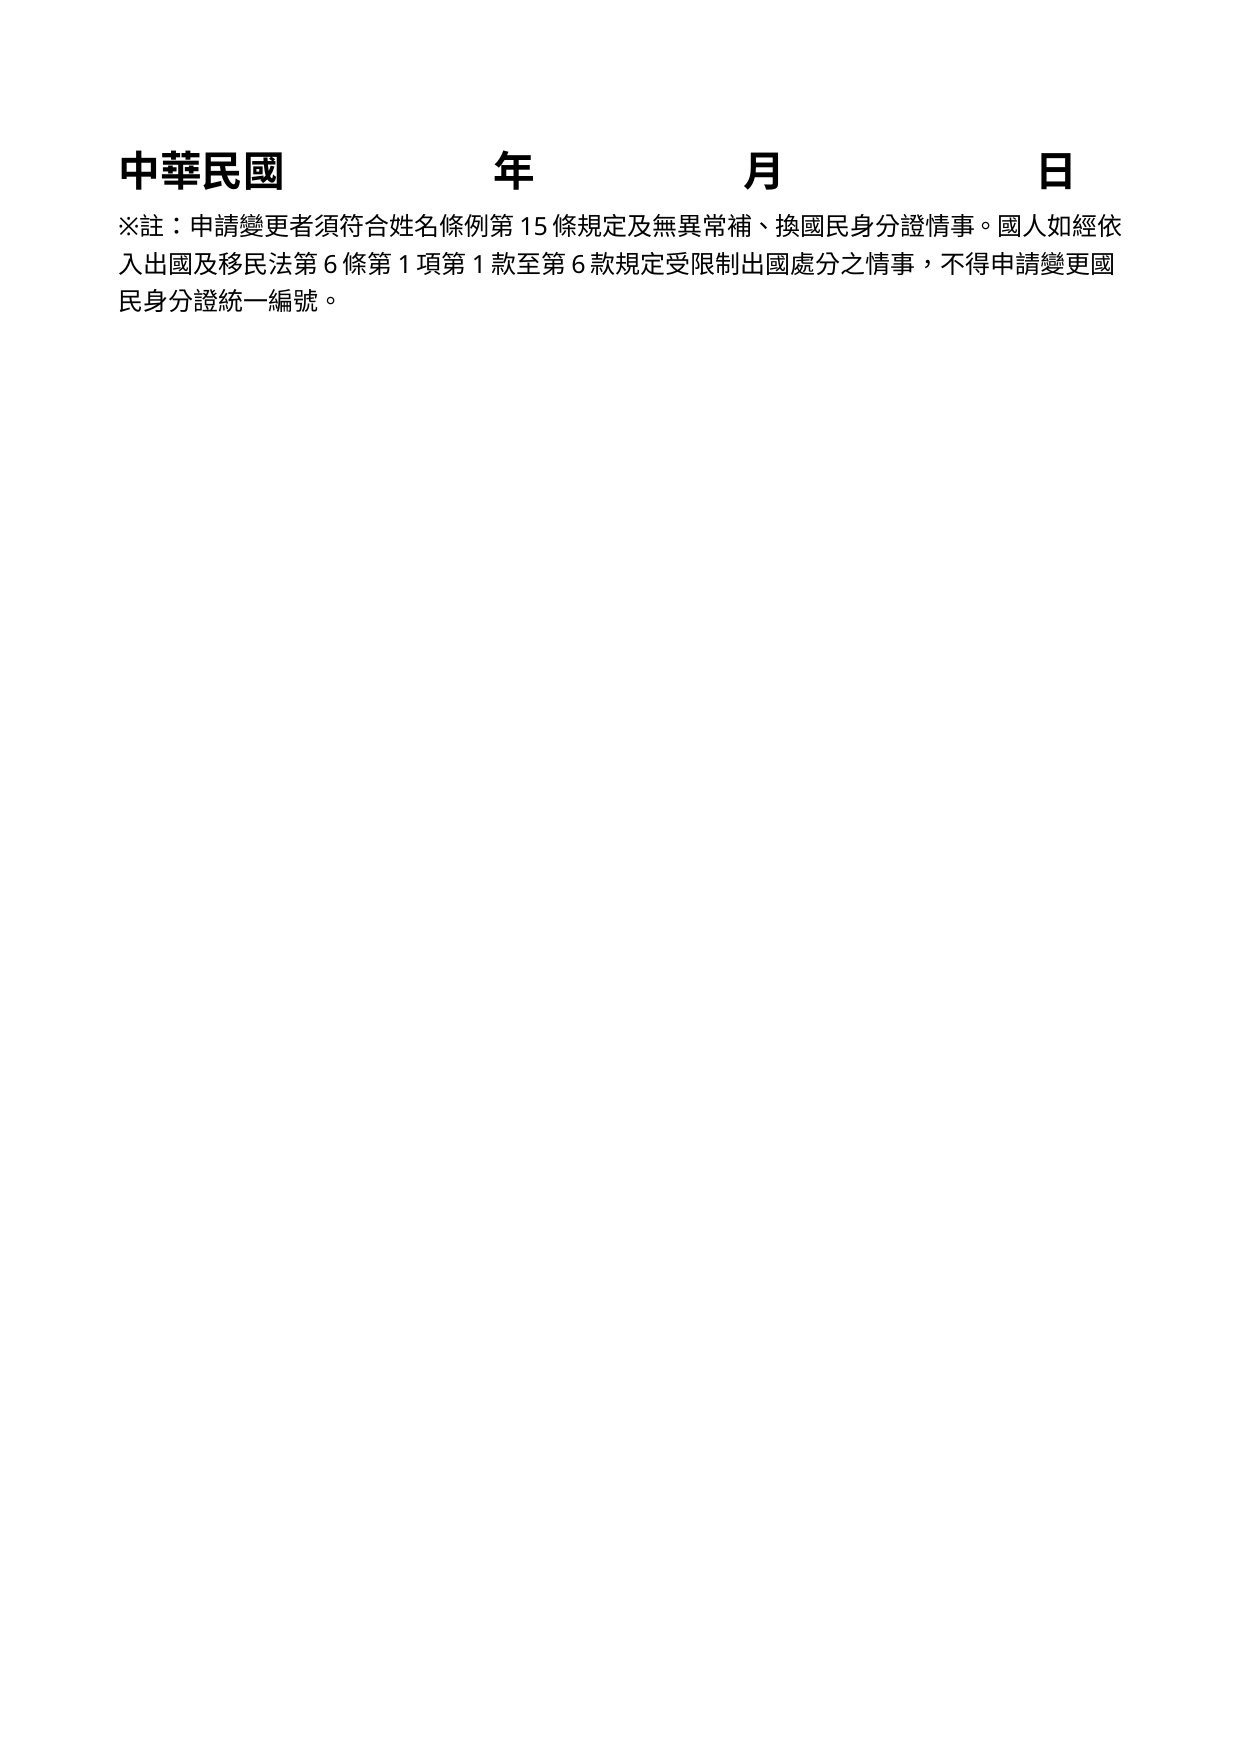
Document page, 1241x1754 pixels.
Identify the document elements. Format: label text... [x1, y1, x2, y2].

text 中華民國 年 月 日 [118, 131, 1122, 206]
text ※註：申請變更者須符合姓名條例第15條規定及無異常補、換國民身分證情事。國人如經依入出國及移民法第6條第1項第1款至第6款規定受限制出國處分之情事，不得申請變更國民身分證統一編號。 [118, 206, 1122, 318]
